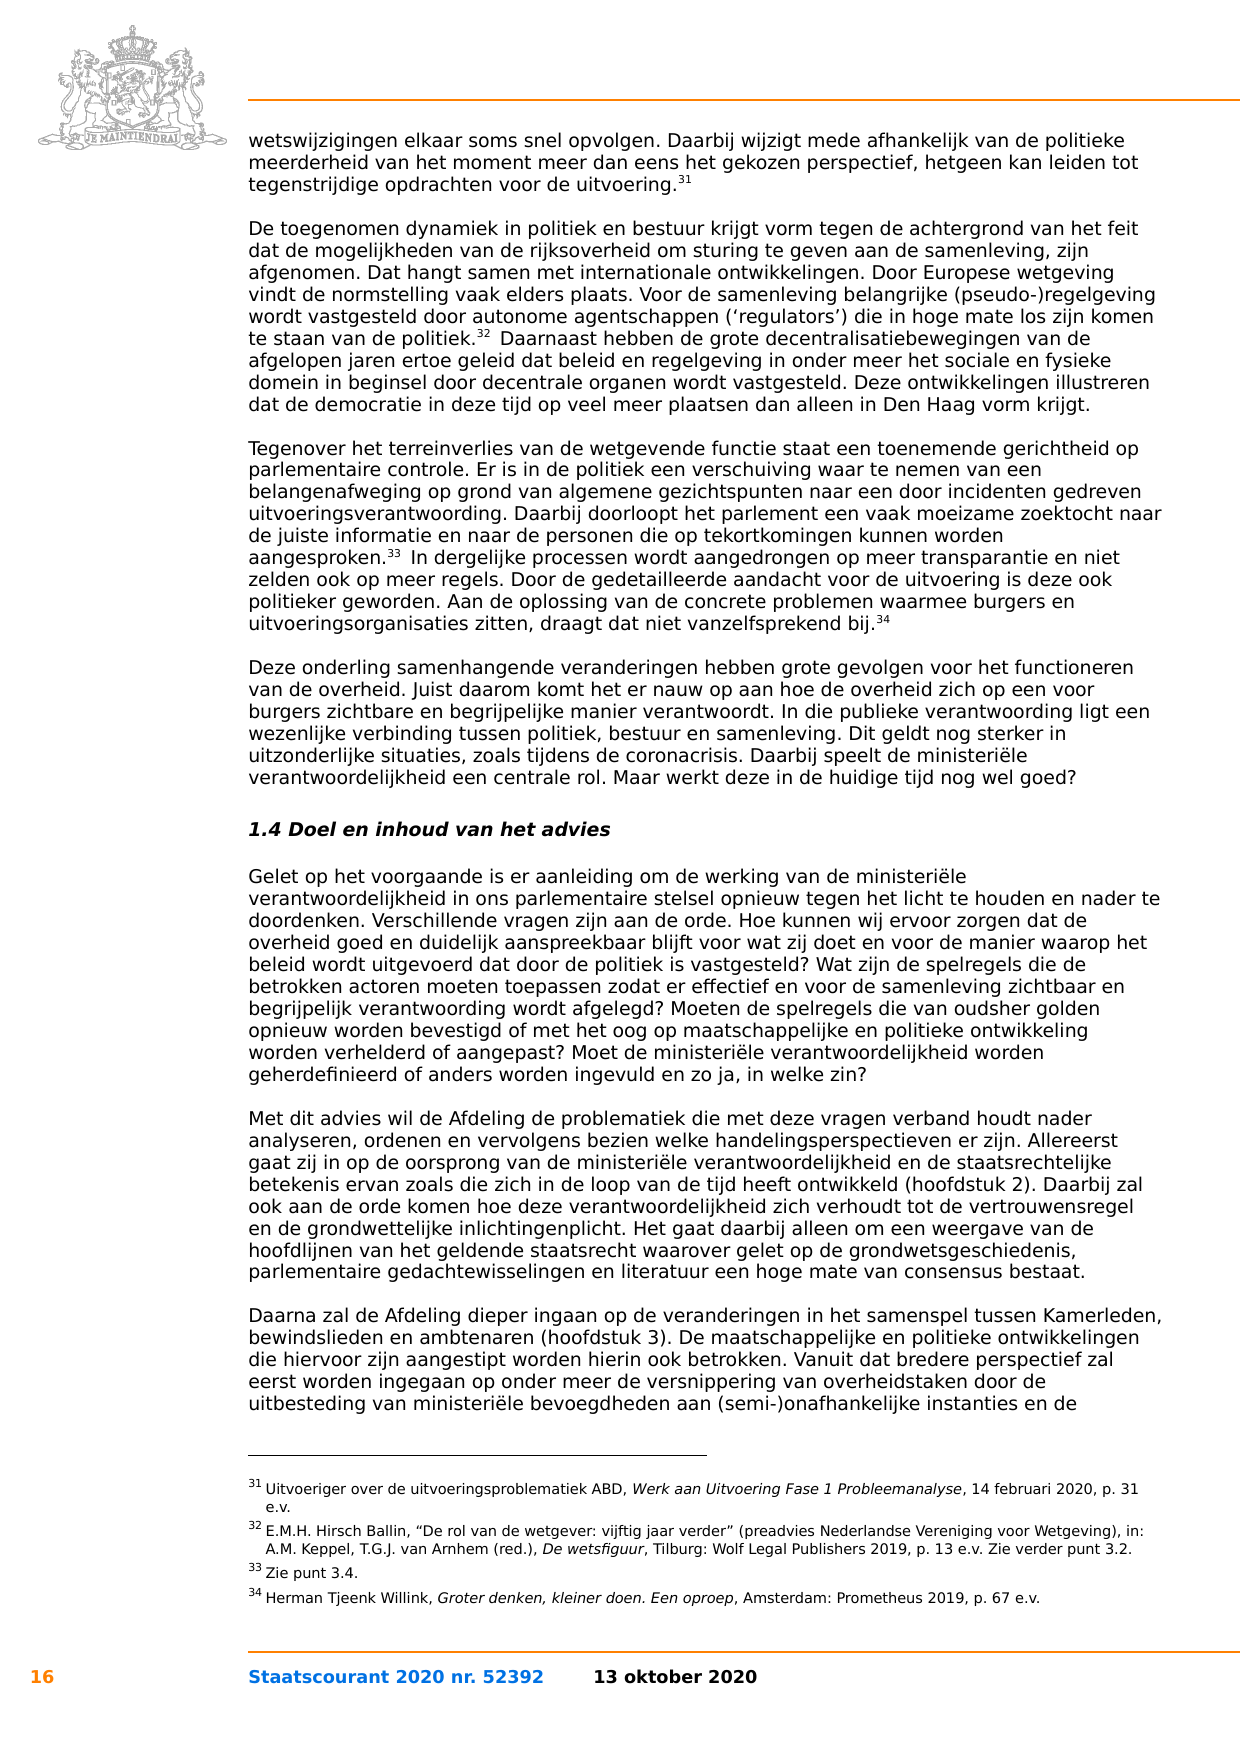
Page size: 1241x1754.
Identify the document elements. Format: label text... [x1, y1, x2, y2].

picture [38, 25, 227, 150]
text Herman Tjeenk Willink, Groter denken, kleiner doen. Een oproep, Amsterdam: Prometheus 2019, p. 67 e.v. [248, 1586, 1163, 1608]
text Zie punt 3.4. [248, 1561, 1163, 1583]
text Tegenover het terreinverlies van de wetgevende functie staat een toenemende gerichtheid op parlementaire controle. Er is in de politiek een verschuiving waar te nemen van een belangenafweging op grond van algemene gezichtspunten naar een door incidenten gedreven uitvoeringsverantwoording. Daarbij doorloopt het parlement een vaak moeizame zoektocht naar de juiste informatie en naar de personen die op tekortkomingen kunnen worden aangesproken. In dergelijke processen wordt aangedrongen op meer transparantie en niet zelden ook op meer regels. Door de gedetailleerde aandacht voor de uitvoering is deze ook politieker geworden. Aan de oplossing van de concrete problemen waarmee burgers en uitvoeringsorganisaties zitten, draagt dat niet vanzelfsprekend bij. [248, 437, 1163, 635]
subtitle 1.4 Doel en inhoud van het advies [248, 819, 1163, 841]
text Deze onderling samenhangende veranderingen hebben grote gevolgen voor het functioneren van de overheid. Juist daarom komt het er nauw op aan hoe de overheid zich op een voor burgers zichtbare en begrijpelijke manier verantwoordt. In die publieke verantwoording ligt een wezenlijke verbinding tussen politiek, bestuur en samenleving. Dit geldt nog sterker in uitzonderlijke situaties, zoals tijdens de coronacrisis. Daarbij speelt de ministeriële verantwoordelijkheid een centrale rol. Maar werkt deze in de huidige tijd nog wel goed? [248, 657, 1163, 789]
text De toegenomen dynamiek in politiek en bestuur krijgt vorm tegen de achtergrond van het feit dat de mogelijkheden van de rijksoverheid om sturing te geven aan de samenleving, zijn afgenomen. Dat hangt samen met internationale ontwikkelingen. Door Europese wetgeving vindt de normstelling vaak elders plaats. Voor de samenleving belangrijke (pseudo-)regelgeving wordt vastgesteld door autonome agentschappen (‘regulators’) die in hoge mate los zijn komen te staan van de politiek. Daarnaast hebben de grote decentralisatiebewegingen van de afgelopen jaren ertoe geleid dat beleid en regelgeving in onder meer het sociale en fysieke domein in beginsel door decentrale organen wordt vastgesteld. Deze ontwikkelingen illustreren dat de democratie in deze tijd op veel meer plaatsen dan alleen in Den Haag vorm krijgt. [248, 218, 1163, 416]
text Met dit advies wil de Afdeling de problematiek die met deze vragen verband houdt nader analyseren, ordenen en vervolgens bezien welke handelingsperspectieven er zijn. Allereerst gaat zij in op de oorsprong van de ministeriële verantwoordelijkheid en de staatsrechtelijke betekenis ervan zoals die zich in de loop van de tijd heeft ontwikkeld (hoofdstuk 2). Daarbij zal ook aan de orde komen hoe deze verantwoordelijkheid zich verhoudt tot de vertrouwensregel en de grondwettelijke inlichtingenplicht. Het gaat daarbij alleen om een weergave van de hoofdlijnen van het geldende staatsrecht waarover gelet op de grondwetsgeschiedenis, parlementaire gedachtewisselingen en literatuur een hoge mate van consensus bestaat. [248, 1108, 1163, 1283]
text Uitvoeriger over de uitvoeringsproblematiek ABD, Werk aan Uitvoering Fase 1 Probleemanalyse, 14 februari 2020, p. 31 e.v. [248, 1477, 1163, 1516]
text Gelet op het voorgaande is er aanleiding om de werking van de ministeriële verantwoordelijkheid in ons parlementaire stelsel opnieuw tegen het licht te houden en nader te doordenken. Verschillende vragen zijn aan de orde. Hoe kunnen wij ervoor zorgen dat de overheid goed en duidelijk aanspreekbaar blijft voor wat zij doet en voor de manier waarop het beleid wordt uitgevoerd dat door de politiek is vastgesteld? Wat zijn de spelregels die de betrokken actoren moeten toepassen zodat er effectief en voor de samenleving zichtbaar en begrijpelijk verantwoording wordt afgelegd? Moeten de spelregels die van oudsher golden opnieuw worden bevestigd of met het oog op maatschappelijke en politieke ontwikkeling worden verhelderd of aangepast? Moet de ministeriële verantwoordelijkheid worden geherdefinieerd of anders worden ingevuld en zo ja, in welke zin? [248, 866, 1163, 1086]
text wetswijzigingen elkaar soms snel opvolgen. Daarbij wijzigt mede afhankelijk van de politieke meerderheid van het moment meer dan eens het gekozen perspectief, hetgeen kan leiden tot tegenstrijdige opdrachten voor de uitvoering. [248, 130, 1163, 196]
text Daarna zal de Afdeling dieper ingaan op de veranderingen in het samenspel tussen Kamerleden, bewindslieden en ambtenaren (hoofdstuk 3). De maatschappelijke en politieke ontwikkelingen die hiervoor zijn aangestipt worden hierin ook betrokken. Vanuit dat bredere perspectief zal eerst worden ingegaan op onder meer de versnippering van overheidstaken door de uitbesteding van ministeriële bevoegdheden aan (semi-)onafhankelijke instanties en de [248, 1305, 1163, 1415]
text E.M.H. Hirsch Ballin, “De rol van de wetgever: vijftig jaar verder” (preadvies Nederlandse Vereniging voor Wetgeving), in: A.M. Keppel, T.G.J. van Arnhem (red.), De wetsfiguur, Tilburg: Wolf Legal Publishers 2019, p. 13 e.v. Zie verder punt 3.2. [248, 1519, 1163, 1558]
